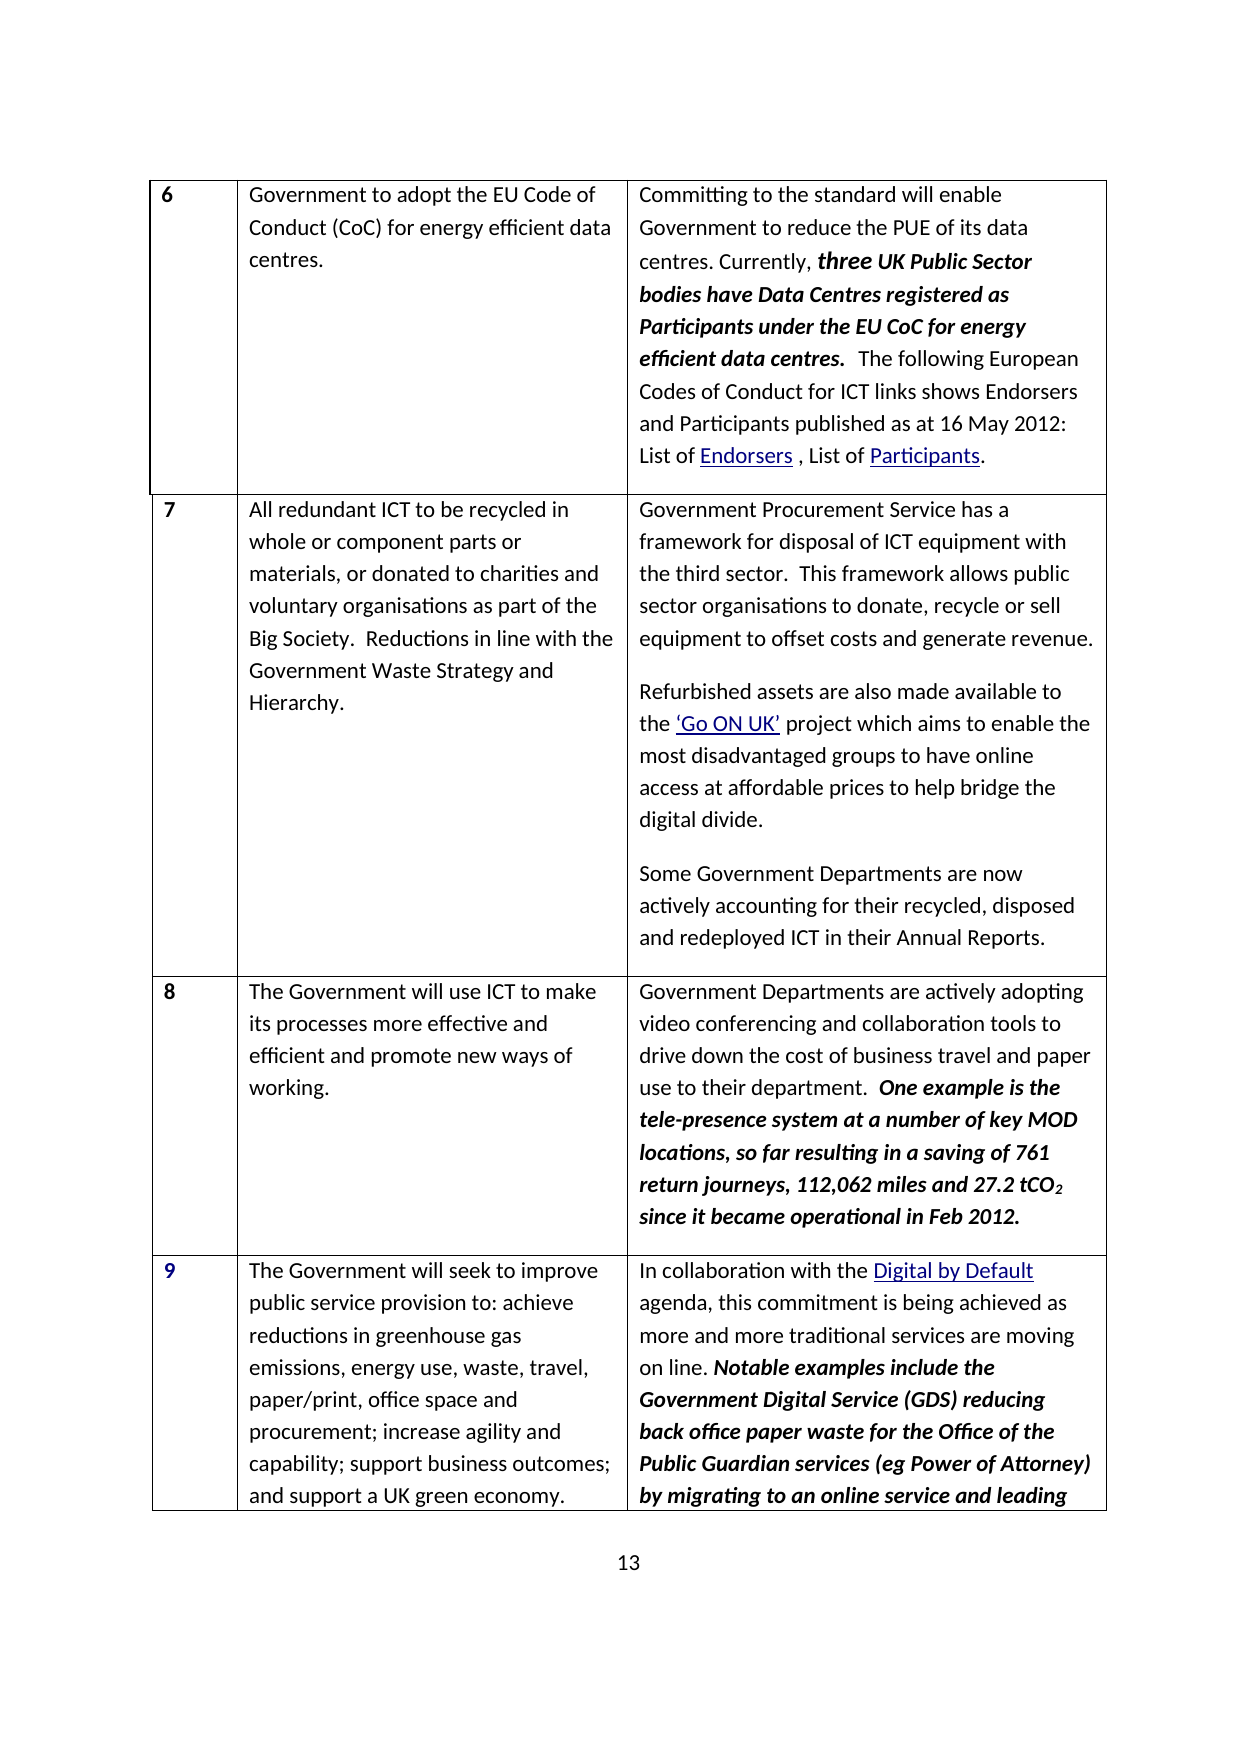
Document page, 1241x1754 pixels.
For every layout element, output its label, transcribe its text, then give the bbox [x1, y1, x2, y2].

table_cell The Government will seek to improve public service provision to: achieve reductions in greenhouse gas emissions, energy use, waste, travel, paper/print, office space and procurement; increase agility and capability; support business outcomes; and support a UK green economy. [238, 1256, 627, 1510]
table_cell 6 [151, 181, 237, 494]
table_cell The Government will use ICT to make its processes more effective and efficient and promote new ways of working. [238, 977, 627, 1255]
table_cell 8 [153, 977, 237, 1255]
table_cell Government Procurement Service has a framework for disposal of ICT equipment with the third sector. This framework allows public sector organisations to donate, recycle or sell equipment to offset costs and generate revenue. Refurbished assets are also made available to the ‘Go ON UK’ project which aims to enable the most disadvantaged groups to have online access at affordable prices to help bridge the digital divide. Some Government Departments are now actively accounting for their recycled, disposed and redeployed ICT in their Annual Reports. [628, 495, 1106, 976]
table_cell Government Departments are actively adopting video conferencing and collaboration tools to drive down the cost of business travel and paper use to their department. One example is the tele-presence system at a number of key MOD locations, so far resulting in a saving of 761 return journeys, 112,062 miles and 27.2 tCO2 since it became operational in Feb 2012. [628, 977, 1106, 1255]
table_cell Government to adopt the EU Code of Conduct (CoC) for energy efficient data centres. [238, 181, 627, 494]
table_cell 9 [153, 1256, 237, 1510]
table_cell All redundant ICT to be recycled in whole or component parts or materials, or donated to charities and voluntary organisations as part of the Big Society. Reductions in line with the Government Waste Strategy and Hierarchy. [238, 495, 627, 976]
table_cell In collaboration with the Digital by Default agenda, this commitment is being achieved as more and more traditional services are moving on line. Notable examples include the Government Digital Service (GDS) reducing back office paper waste for the Office of the Public Guardian services (eg Power of Attorney) by migrating to an online service and leading [628, 1256, 1106, 1510]
table_cell Committing to the standard will enable Government to reduce the PUE of its data centres. Currently, three UK Public Sector bodies have Data Centres registered as Participants under the EU CoC for energy efficient data centres. The following European Codes of Conduct for ICT links shows Endorsers and Participants published as at 16 May 2012: List of Endorsers , List of Participants. [628, 181, 1106, 494]
table_cell 7 [153, 495, 237, 976]
